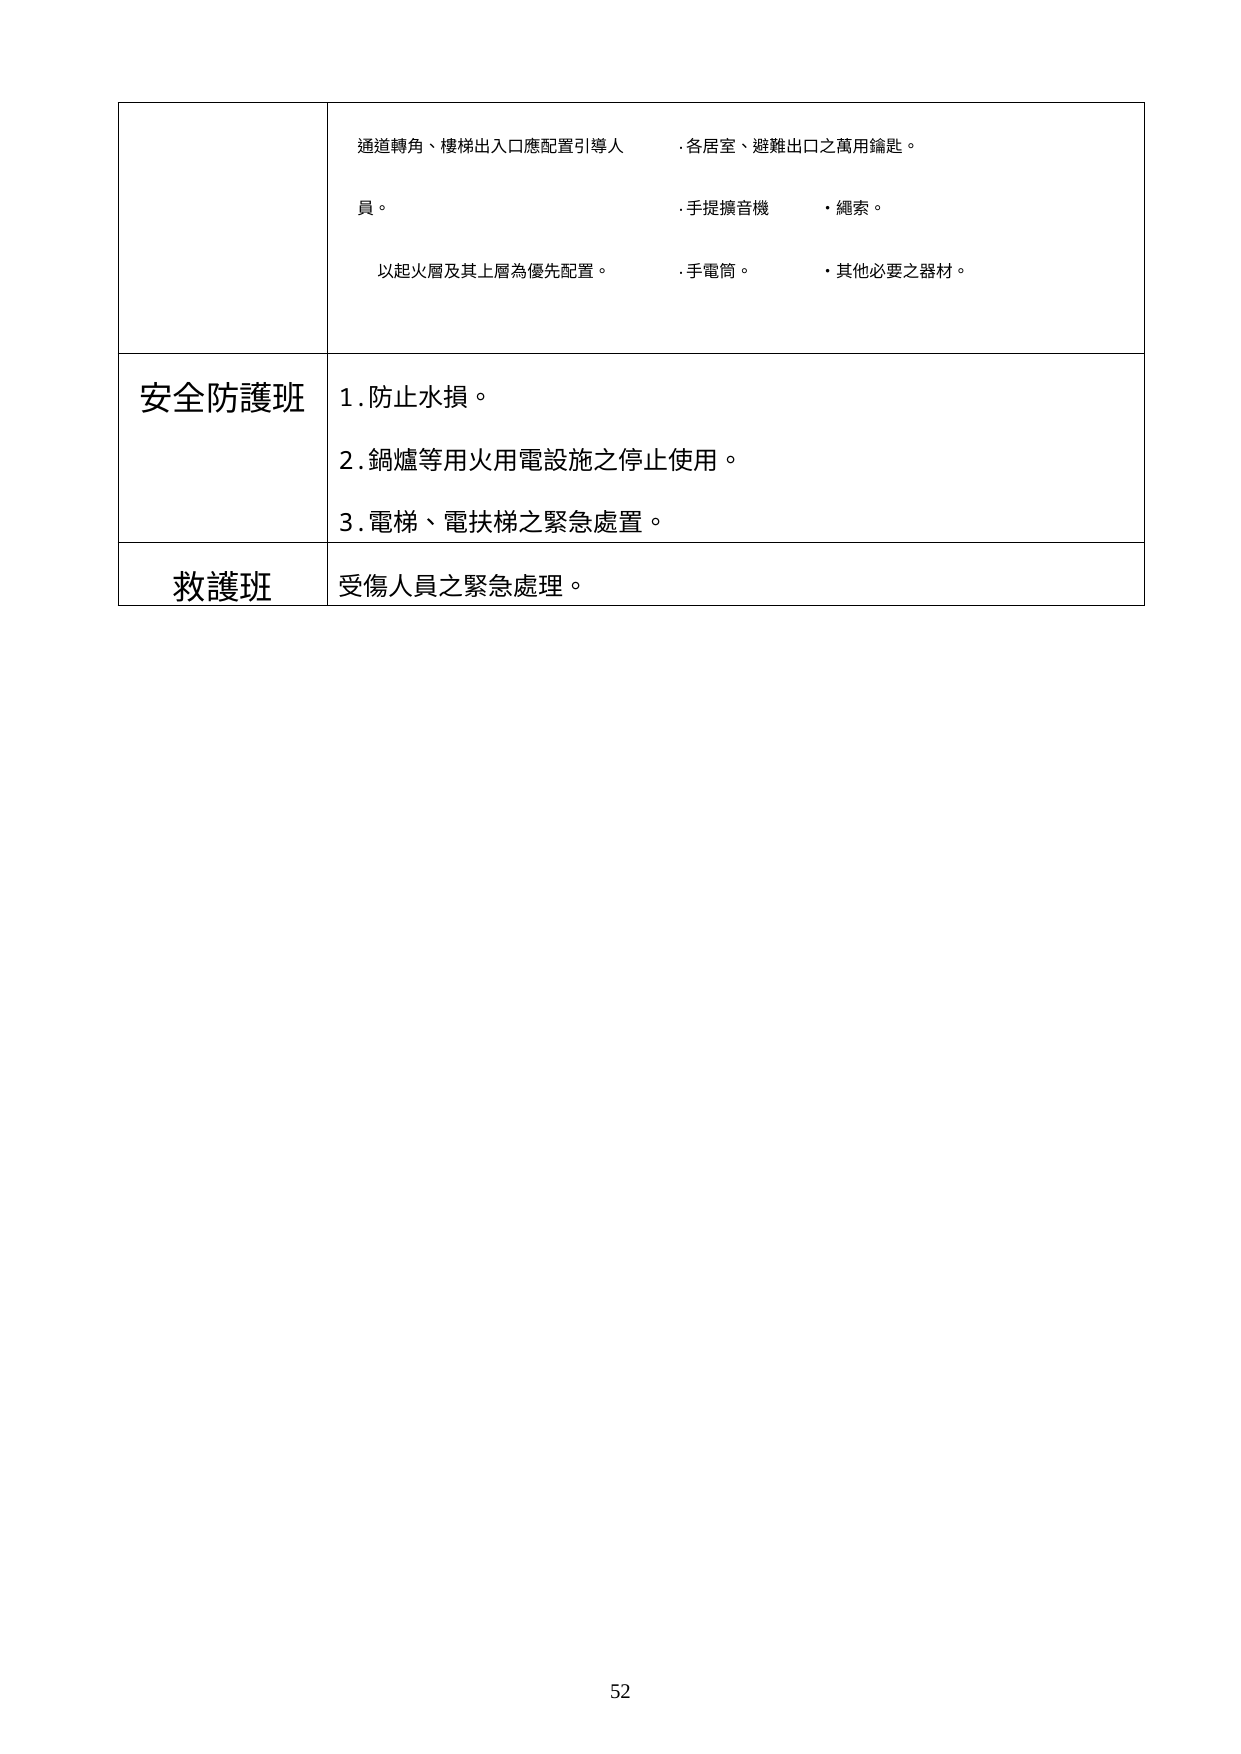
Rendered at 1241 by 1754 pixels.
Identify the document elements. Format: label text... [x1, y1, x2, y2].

table_cell 安全防護班 [119, 354, 327, 542]
table_cell 救護班 [119, 543, 327, 605]
table_cell ‧各居室、避難出口之萬用鑰匙。 ‧手提擴音機 ‧繩索。 ‧手電筒。 ‧其他必要之器材。 [665, 103, 983, 291]
table_cell 受傷人員之緊急處理。 [328, 543, 1144, 605]
table_cell 1.防止水損。 2.鍋爐等用火用電設施之停止使用。 3.電梯、電扶梯之緊急處置。 [328, 354, 1144, 542]
table_cell 通道轉角、樓梯出入口應配置引導人員。 以起火層及其上層為優先配置。 [346, 103, 664, 291]
table_cell [119, 103, 327, 353]
table_cell [328, 103, 1144, 353]
